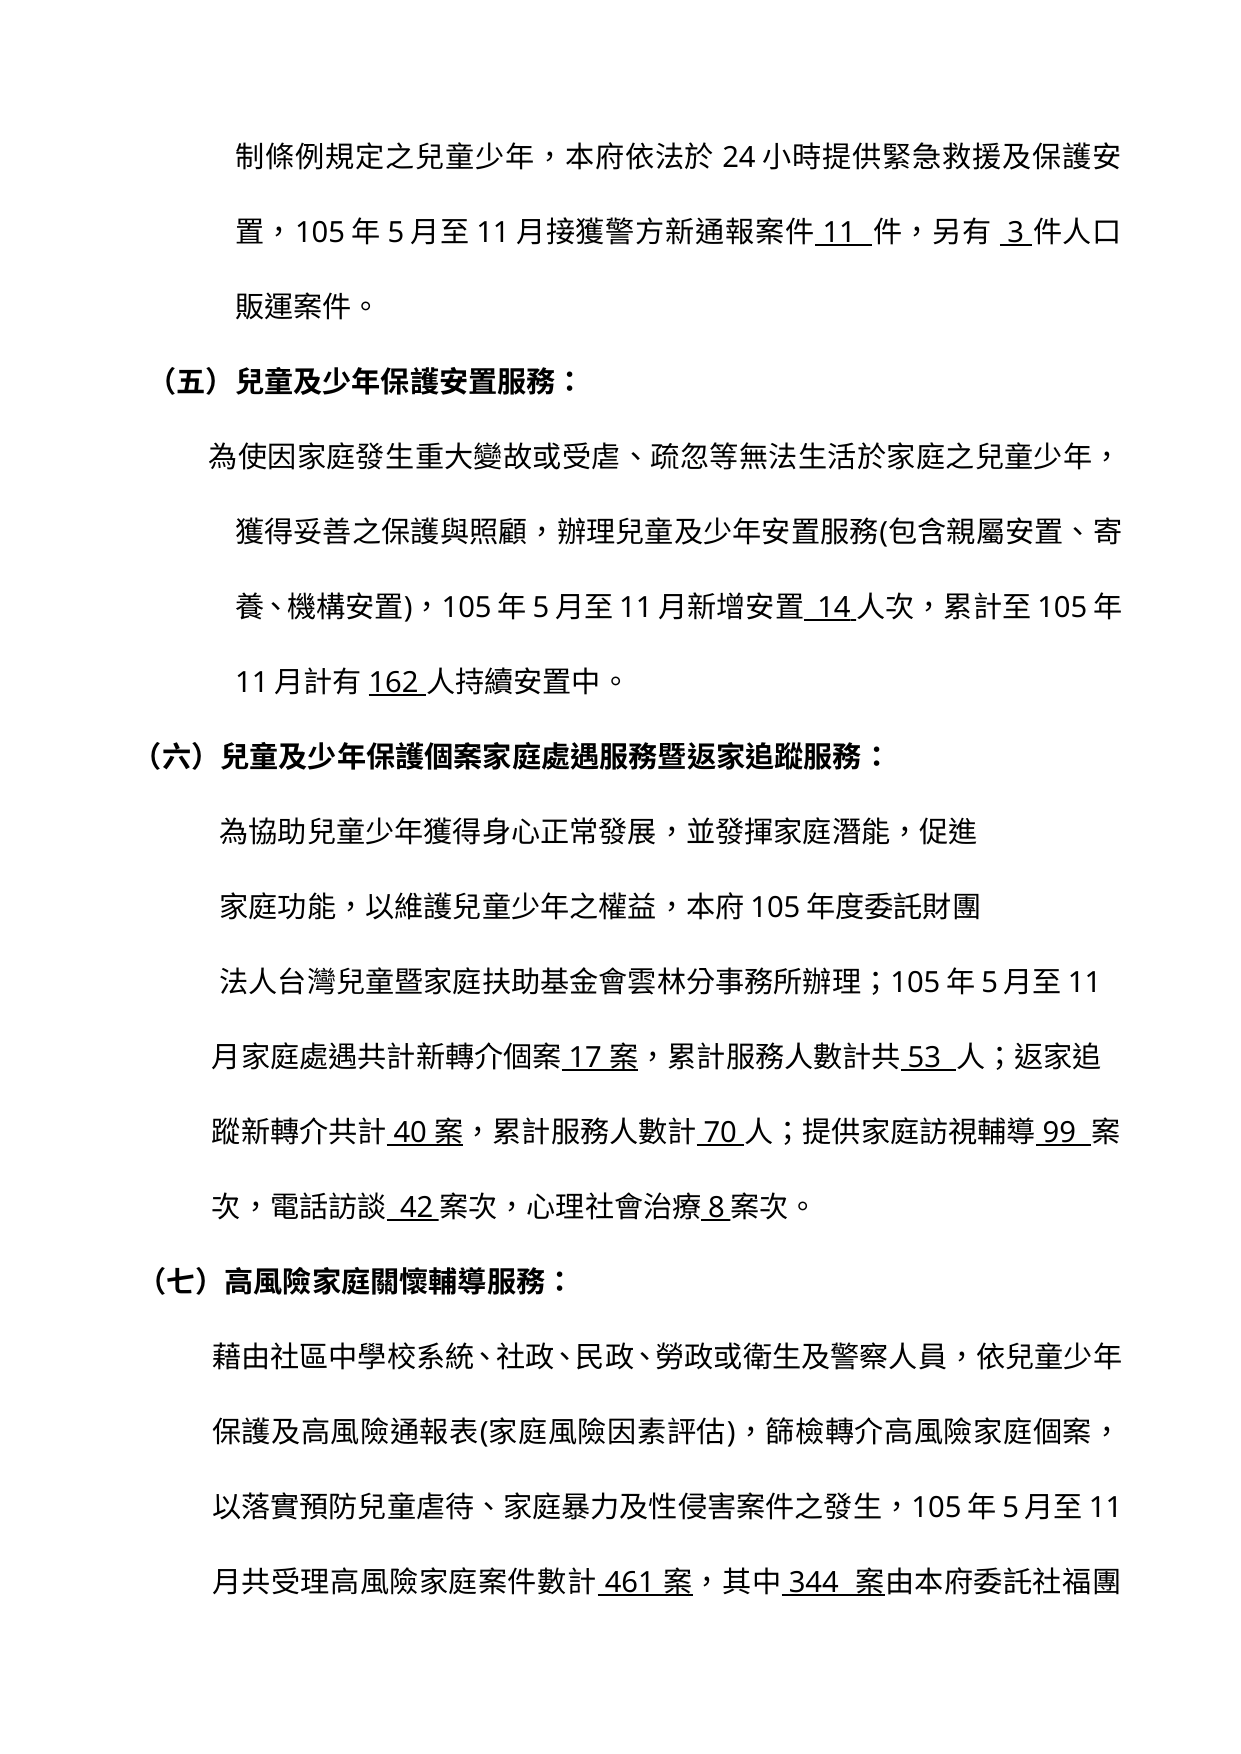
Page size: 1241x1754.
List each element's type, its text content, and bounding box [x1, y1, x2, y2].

text 家庭功能，以維護兒童少年之權益，本府105年度委託財團 [212, 867, 1122, 942]
text （七）高風險家庭關懷輔導服務： [118, 1242, 1122, 1317]
text 為使因家庭發生重大變故或受虐、疏忽等無法生活於家庭之兒童少年，獲得妥善之保護與照顧，辦理兒童及少年安置服務(包含親屬安置、寄養、機構安置)，105年5月至11月新增安置 14人次，累計至105年11月計有 162 人持續安置中。 [177, 417, 1122, 717]
text （六）兒童及少年保護個案家庭處遇服務暨返家追蹤服務： [118, 717, 1122, 792]
text 制條例規定之兒童少年，本府依法於24小時提供緊急救援及保護安置，105年5月至11月接獲警方新通報案件 11 件，另有 3 件人口販運案件。 [177, 117, 1122, 342]
text （五）兒童及少年保護安置服務： [118, 342, 1122, 417]
text 法人台灣兒童暨家庭扶助基金會雲林分事務所辦理；105年5月至11月家庭處遇共計新轉介個案 17 案，累計服務人數計共 53 人；返家追蹤新轉介共計 40 案，累計服務人數計 70 人；提供家庭訪視輔導 99 案次，電話訪談 42案次，心理社會治療 8案次。 [212, 942, 1122, 1242]
text 為協助兒童少年獲得身心正常發展，並發揮家庭潛能，促進 [212, 792, 1122, 867]
text 藉由社區中學校系統、社政、民政、勞政或衛生及警察人員，依兒童少年保護及高風險通報表(家庭風險因素評估)，篩檢轉介高風險家庭個案，以落實預防兒童虐待、家庭暴力及性侵害案件之發生，105年5月至11月共受理高風險家庭案件數計 461 案，其中 344 案由本府委託社福團 [212, 1317, 1122, 1617]
